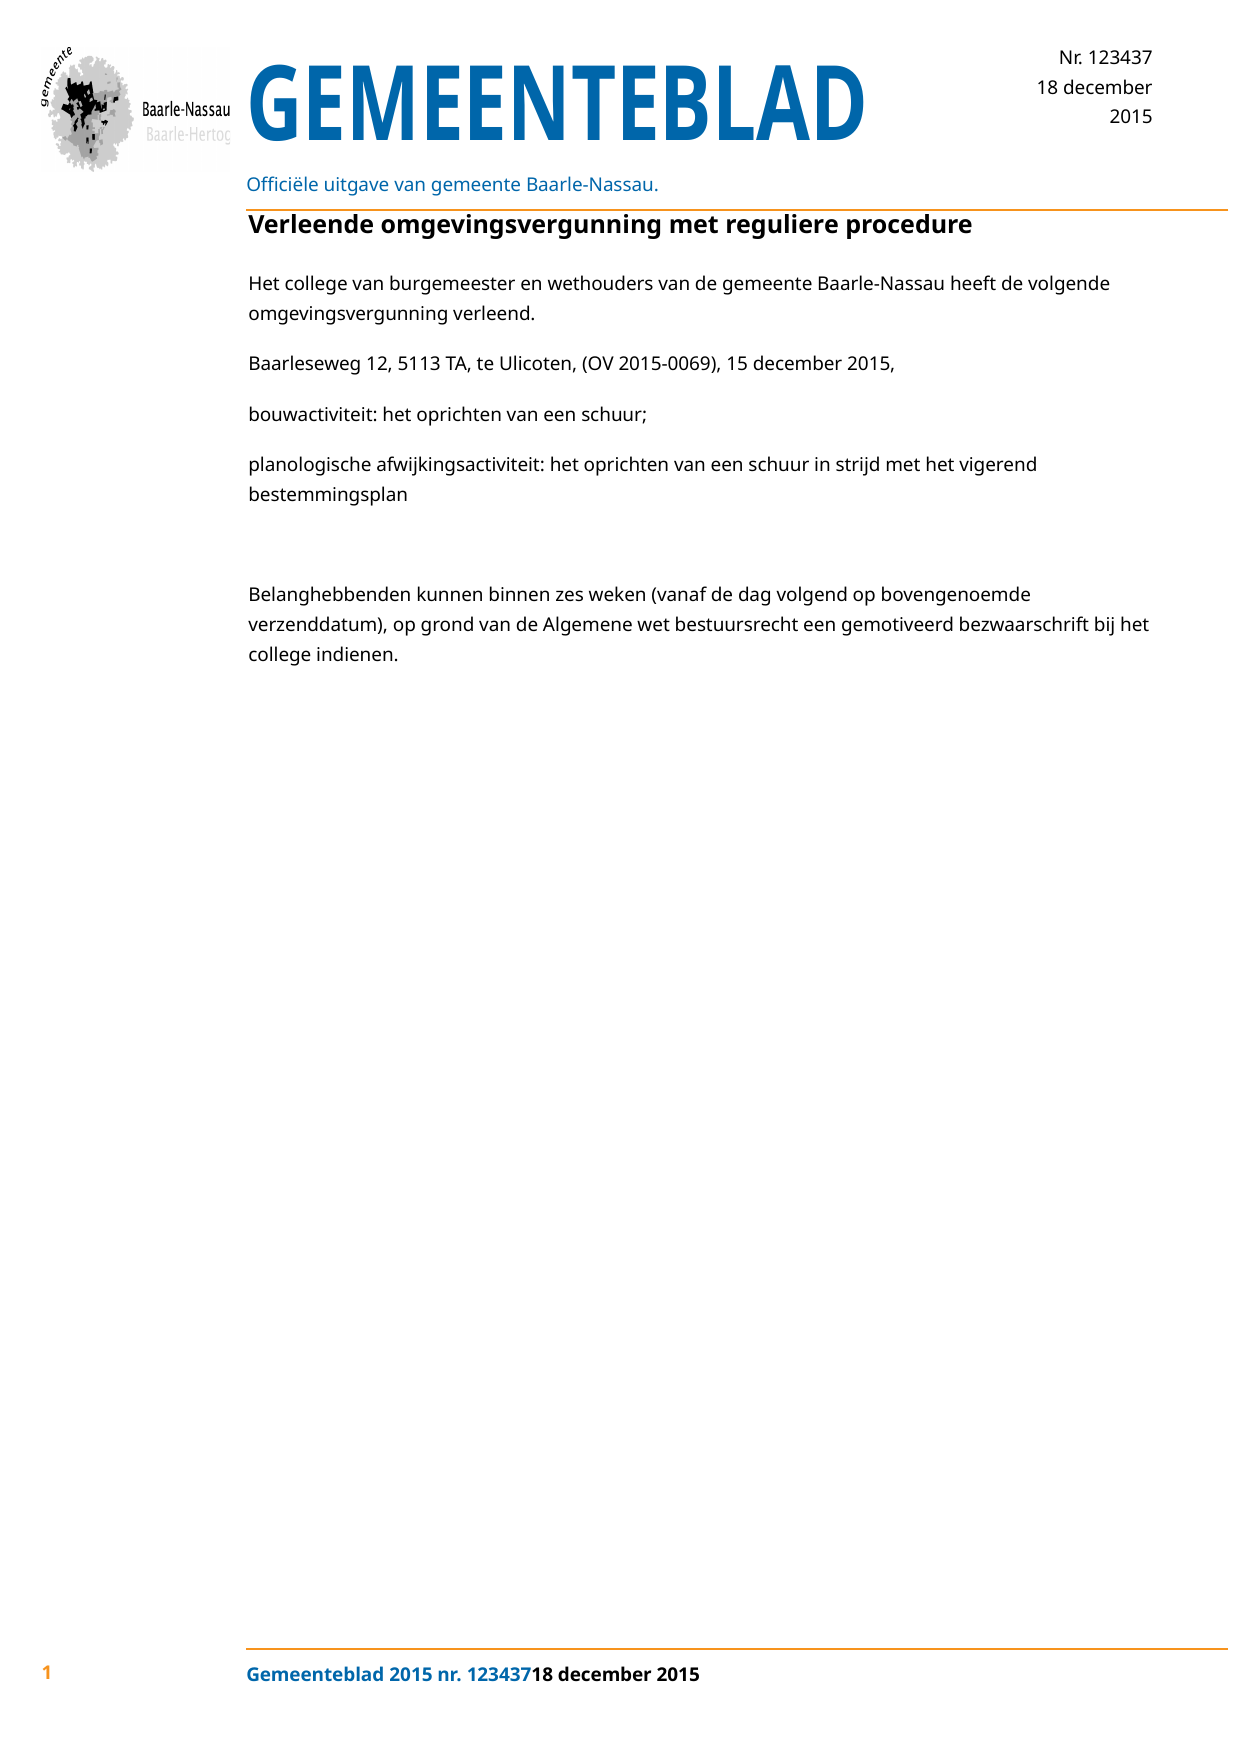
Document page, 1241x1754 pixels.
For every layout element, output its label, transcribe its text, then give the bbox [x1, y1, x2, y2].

text Verleende omgevingsvergunning met reguliere procedure [248, 211, 1152, 241]
picture [41, 47, 231, 172]
text bouwactiviteit: het oprichten van een schuur; [248, 401, 1152, 426]
text Belanghebbenden kunnen binnen zes weken (vanaf de dag volgend op bovengenoemde verzenddatum), op grond van de Algemene wet bestuursrecht een gemotiveerd bezwaarschrift bij het college indienen. [248, 582, 1152, 666]
text planologische afwijkingsactiviteit: het oprichten van een schuur in strijd met het vigerend bestemmingsplan [248, 451, 1152, 506]
text Baarleseweg 12, 5113 TA, te Ulicoten, (OV 2015-0069), 15 december 2015, [248, 350, 1152, 376]
text Het college van burgemeester en wethouders van de gemeente Baarle-Nassau heeft de volgende omgevingsvergunning verleend. [248, 270, 1152, 326]
